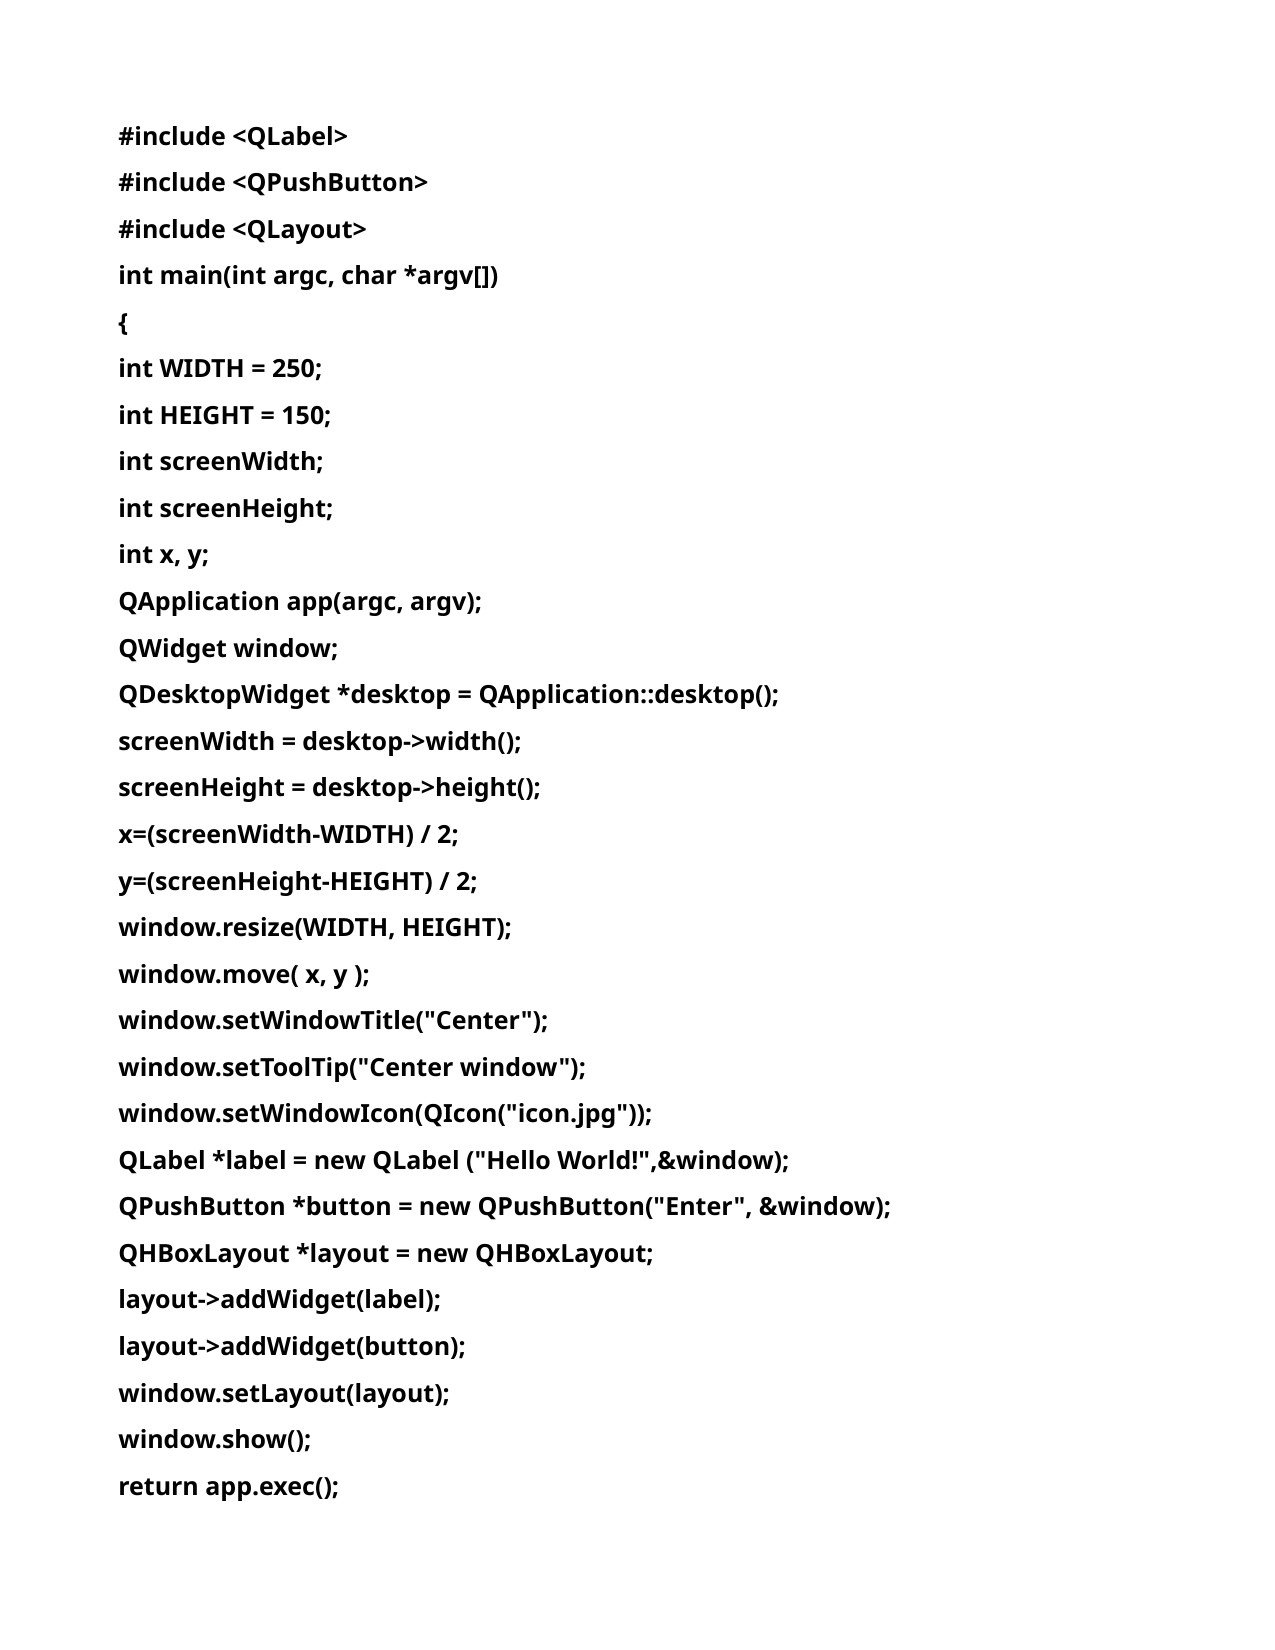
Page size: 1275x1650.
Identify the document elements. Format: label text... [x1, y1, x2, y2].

text window.setToolTip("Center window"); [118, 1049, 1157, 1083]
text screenWidth = desktop->width(); [118, 723, 1157, 757]
text QApplication app(argc, argv); [118, 584, 1157, 618]
text window.setWindowIcon(QIcon("icon.jpg")); [118, 1096, 1157, 1130]
text window.setLayout(layout); [118, 1375, 1157, 1409]
text QWidget window; [118, 630, 1157, 664]
text #include <QLabel> [118, 118, 1157, 152]
text int main(int argc, char *argv[]) [118, 258, 1157, 292]
text layout->addWidget(button); [118, 1329, 1157, 1363]
text QLabel *label = new QLabel ("Hello World!",&window); [118, 1142, 1157, 1177]
text window.resize(WIDTH, HEIGHT); [118, 910, 1157, 944]
text #include <QPushButton> [118, 165, 1157, 199]
text QPushButton *button = new QPushButton("Enter", &window); [118, 1189, 1157, 1223]
text layout->addWidget(label); [118, 1282, 1157, 1316]
text window.move( x, y ); [118, 956, 1157, 990]
text #include <QLayout> [118, 211, 1157, 245]
text QHBoxLayout *layout = new QHBoxLayout; [118, 1236, 1157, 1270]
text return app.exec(); [118, 1468, 1157, 1502]
text screenHeight = desktop->height(); [118, 770, 1157, 804]
text { [118, 304, 1157, 338]
text window.setWindowTitle("Center"); [118, 1003, 1157, 1037]
text int x, y; [118, 537, 1157, 571]
text int WIDTH = 250; [118, 351, 1157, 385]
text int HEIGHT = 150; [118, 397, 1157, 432]
text y=(screenHeight-HEIGHT) / 2; [118, 863, 1157, 897]
text x=(screenWidth-WIDTH) / 2; [118, 817, 1157, 851]
text window.show(); [118, 1422, 1157, 1456]
text int screenHeight; [118, 491, 1157, 525]
text QDesktopWidget *desktop = QApplication::desktop(); [118, 677, 1157, 711]
text int screenWidth; [118, 444, 1157, 478]
